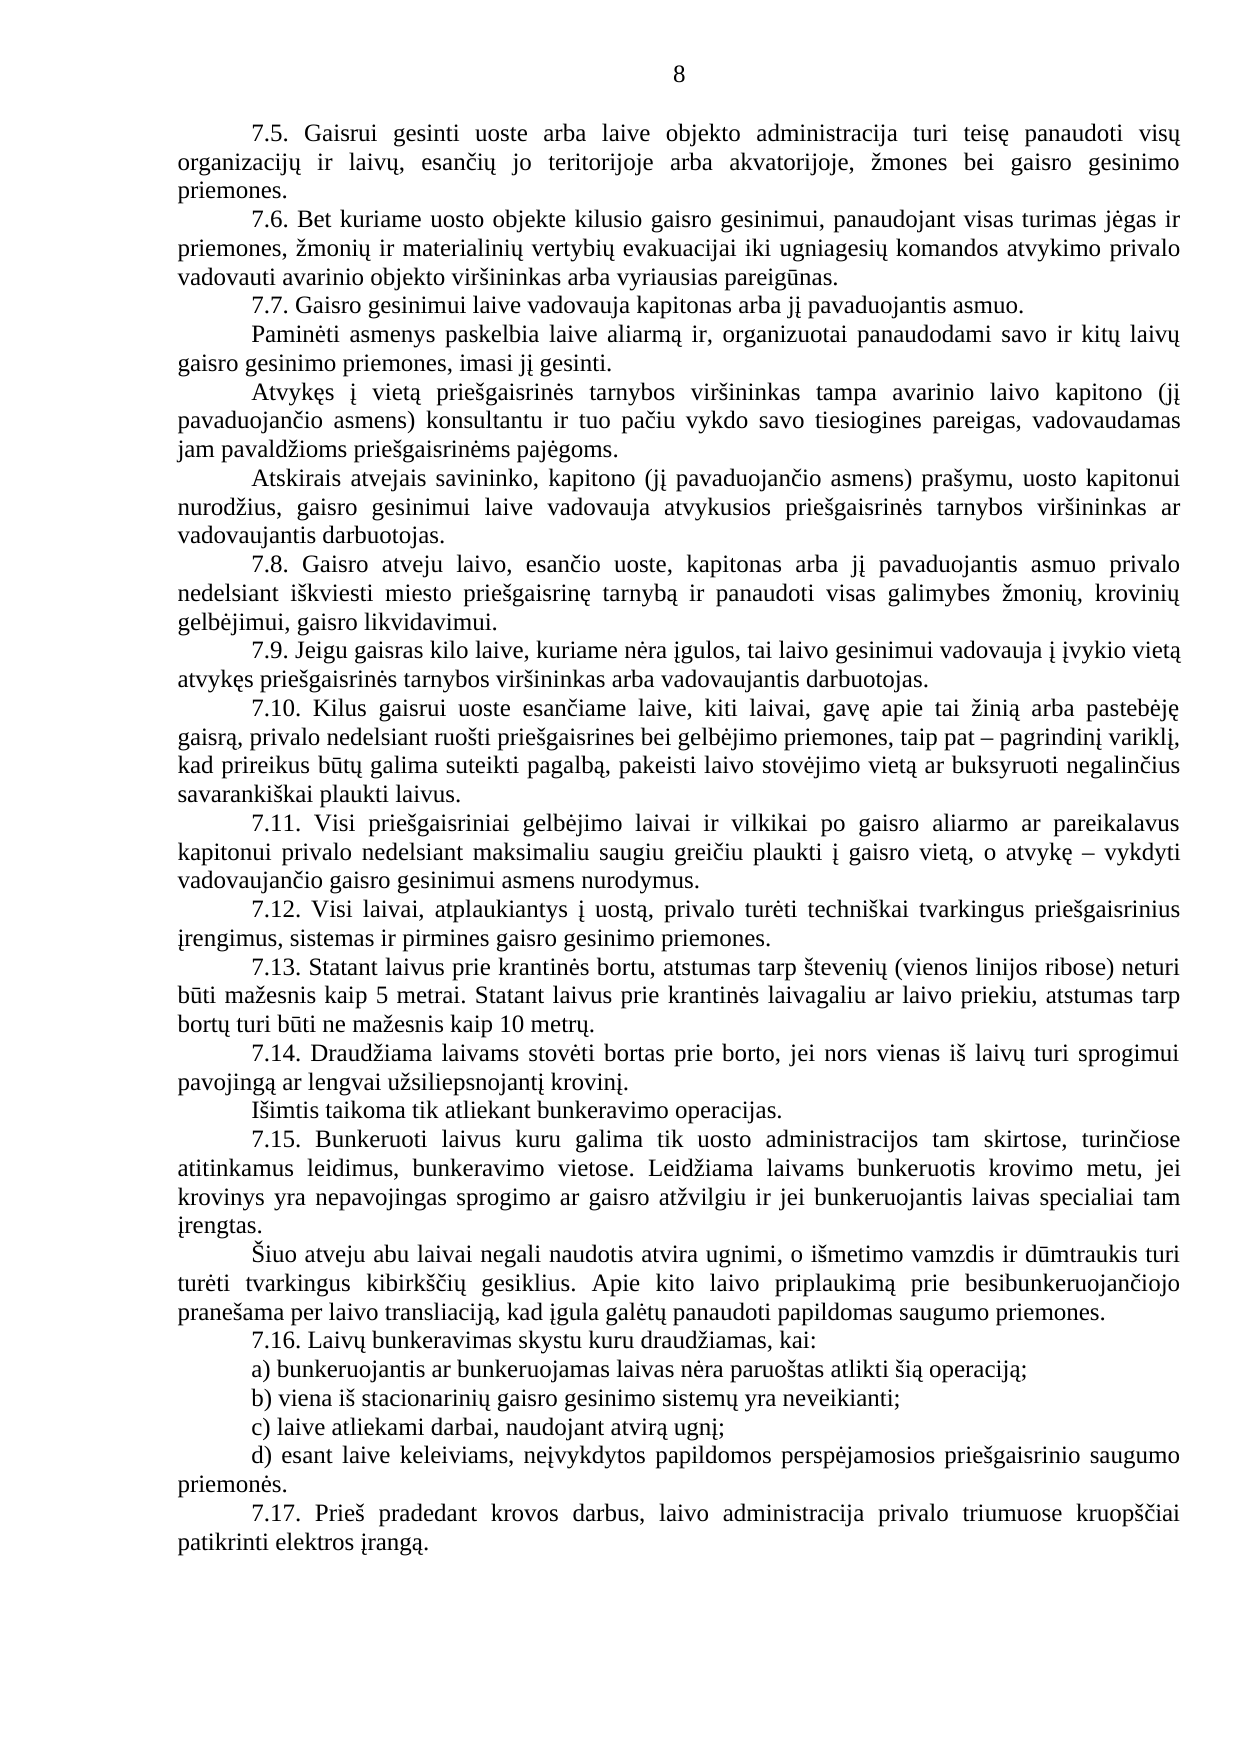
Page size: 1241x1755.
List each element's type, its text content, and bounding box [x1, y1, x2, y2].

text Išimtis taikoma tik atliekant bunkeravimo operacijas. [177, 1096, 1181, 1124]
text 7.10. Kilus gaisrui uoste esančiame laive, kiti laivai, gavę apie tai žinią arba pastebėję gaisrą, privalo nedelsiant ruošti priešgaisrines bei gelbėjimo priemones, taip pat – pagrindinį variklį, kad prireikus būtų galima suteikti pagalbą, pakeisti laivo stovėjimo vietą ar buksyruoti negalinčius savarankiškai plaukti laivus. [177, 693, 1181, 808]
text 7.9. Jeigu gaisras kilo laive, kuriame nėra įgulos, tai laivo gesinimui vadovauja į įvykio vietą atvykęs priešgaisrinės tarnybos viršininkas arba vadovaujantis darbuotojas. [177, 636, 1181, 693]
text c) laive atliekami darbai, naudojant atvirą ugnį; [177, 1412, 1181, 1441]
text 7.17. Prieš pradedant krovos darbus, laivo administracija privalo triumuose kruopščiai patikrinti elektros įrangą. [177, 1498, 1181, 1556]
text 7.16. Laivų bunkeravimas skystu kuru draudžiamas, kai: [177, 1326, 1181, 1354]
text 7.5. Gaisrui gesinti uoste arba laive objekto administracija turi teisę panaudoti visų organizacijų ir laivų, esančių jo teritorijoje arba akvatorijoje, žmones bei gaisro gesinimo priemones. [177, 118, 1181, 204]
text Paminėti asmenys paskelbia laive aliarmą ir, organizuotai panaudodami savo ir kitų laivų gaisro gesinimo priemones, imasi jį gesinti. [177, 319, 1181, 377]
text 7.13. Statant laivus prie krantinės bortu, atstumas tarp števenių (vienos linijos ribose) neturi būti mažesnis kaip 5 metrai. Statant laivus prie krantinės laivagaliu ar laivo priekiu, atstumas tarp bortų turi būti ne mažesnis kaip 10 metrų. [177, 952, 1181, 1038]
text 7.11. Visi priešgaisriniai gelbėjimo laivai ir vilkikai po gaisro aliarmo ar pareikalavus kapitonui privalo nedelsiant maksimaliu saugiu greičiu plaukti į gaisro vietą, o atvykę – vykdyti vadovaujančio gaisro gesinimui asmens nurodymus. [177, 808, 1181, 894]
text Atvykęs į vietą priešgaisrinės tarnybos viršininkas tampa avarinio laivo kapitono (jį pavaduojančio asmens) konsultantu ir tuo pačiu vykdo savo tiesiogines pareigas, vadovaudamas jam pavaldžioms priešgaisrinėms pajėgoms. [177, 377, 1181, 463]
text 7.8. Gaisro atveju laivo, esančio uoste, kapitonas arba jį pavaduojantis asmuo privalo nedelsiant iškviesti miesto priešgaisrinę tarnybą ir panaudoti visas galimybes žmonių, krovinių gelbėjimui, gaisro likvidavimui. [177, 549, 1181, 636]
text 7.15. Bunkeruoti laivus kuru galima tik uosto administracijos tam skirtose, turinčiose atitinkamus leidimus, bunkeravimo vietose. Leidžiama laivams bunkeruotis krovimo metu, jei krovinys yra nepavojingas sprogimo ar gaisro atžvilgiu ir jei bunkeruojantis laivas specialiai tam įrengtas. [177, 1124, 1181, 1239]
text 7.14. Draudžiama laivams stovėti bortas prie borto, jei nors vienas iš laivų turi sprogimui pavojingą ar lengvai užsiliepsnojantį krovinį. [177, 1038, 1181, 1096]
text 7.12. Visi laivai, atplaukiantys į uostą, privalo turėti techniškai tvarkingus priešgaisrinius įrengimus, sistemas ir pirmines gaisro gesinimo priemones. [177, 894, 1181, 952]
text 7.7. Gaisro gesinimui laive vadovauja kapitonas arba jį pavaduojantis asmuo. [177, 291, 1181, 319]
text 7.6. Bet kuriame uosto objekte kilusio gaisro gesinimui, panaudojant visas turimas jėgas ir priemones, žmonių ir materialinių vertybių evakuacijai iki ugniagesių komandos atvykimo privalo vadovauti avarinio objekto viršininkas arba vyriausias pareigūnas. [177, 204, 1181, 291]
text Atskirais atvejais savininko, kapitono (jį pavaduojančio asmens) prašymu, uosto kapitonui nurodžius, gaisro gesinimui laive vadovauja atvykusios priešgaisrinės tarnybos viršininkas ar vadovaujantis darbuotojas. [177, 463, 1181, 549]
text a) bunkeruojantis ar bunkeruojamas laivas nėra paruoštas atlikti šią operaciją; [177, 1354, 1181, 1383]
text d) esant laive keleiviams, neįvykdytos papildomos perspėjamosios priešgaisrinio saugumo priemonės. [177, 1441, 1181, 1498]
text Šiuo atveju abu laivai negali naudotis atvira ugnimi, o išmetimo vamzdis ir dūmtraukis turi turėti tvarkingus kibirkščių gesiklius. Apie kito laivo priplaukimą prie besibunkeruojančiojo pranešama per laivo transliaciją, kad įgula galėtų panaudoti papildomas saugumo priemones. [177, 1239, 1181, 1326]
text b) viena iš stacionarinių gaisro gesinimo sistemų yra neveikianti; [177, 1383, 1181, 1412]
